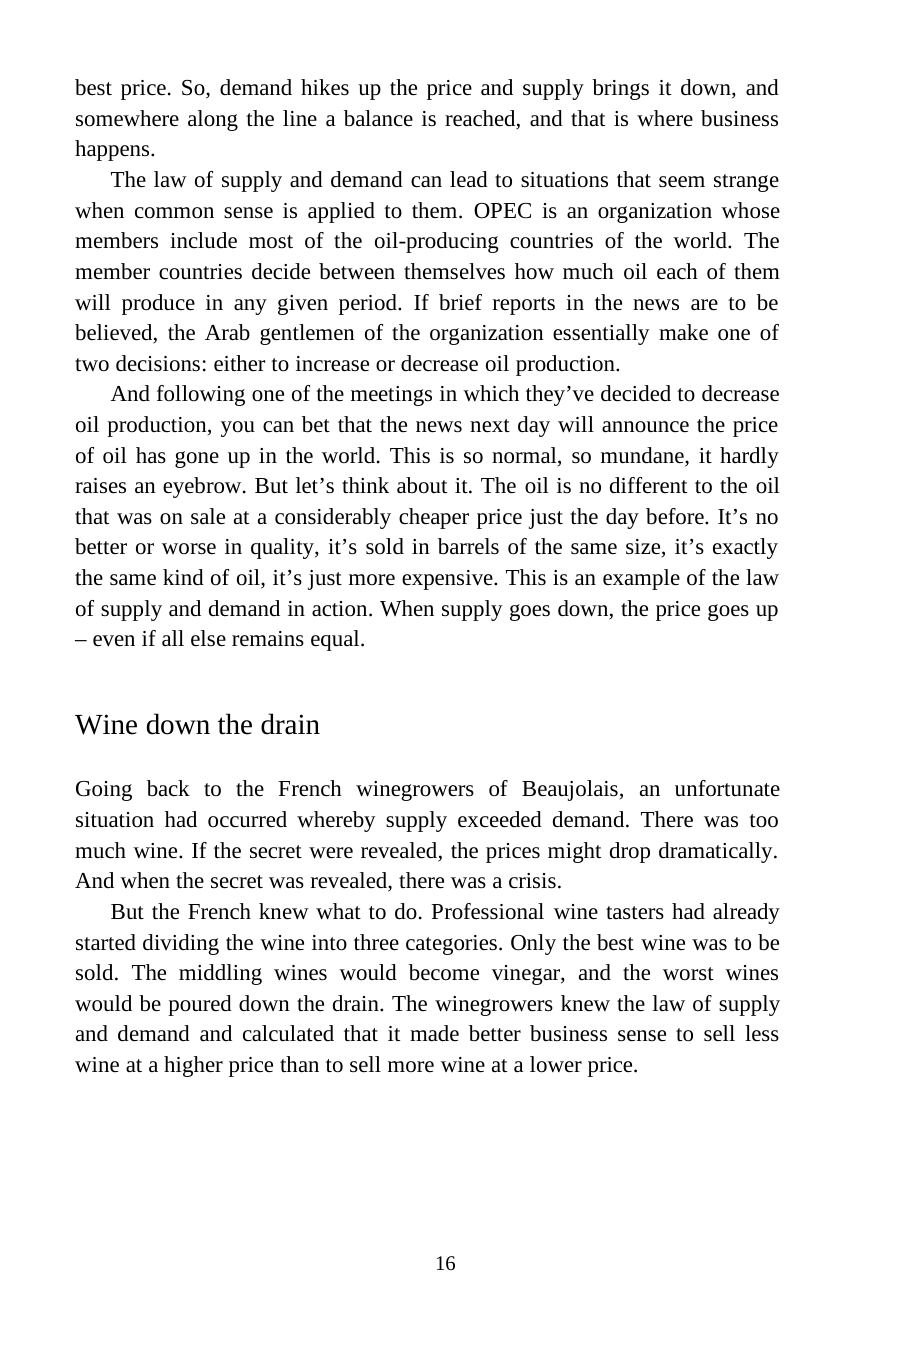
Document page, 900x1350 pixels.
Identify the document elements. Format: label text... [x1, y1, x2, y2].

text Going back to the French winegrowers of Beaujolais, an unfortunate situation had occurred whereby supply exceeded demand. There was too much wine. If the secret were revealed, the prices might drop dramatically. And when the secret was revealed, there was a crisis. [75, 776, 780, 894]
text best price. So, demand hikes up the price and supply brings it down, and somewhere along the line a balance is reached, and that is where business happens. [75, 75, 780, 162]
text And following one of the meetings in which they’ve decided to decrease oil production, you can bet that the news next day will announce the price of oil has gone up in the world. This is so normal, so mundane, it hardly raises an eyebrow. But let’s think about it. The oil is no different to the oil that was on sale at a considerably cheaper price just the day before. It’s no better or worse in quality, it’s sold in barrels of the same size, it’s exactly the same kind of oil, it’s just more expensive. This is an example of the law of supply and demand in action. When supply goes down, the price goes up – even if all else remains equal. [75, 381, 780, 652]
text But the French knew what to do. Professional wine tasters had already started dividing the wine into three categories. Only the best wine was to be sold. The middling wines would become vinegar, and the worst wines would be poured down the drain. The winegrowers knew the law of supply and demand and calculated that it made better business sense to sell less wine at a higher price than to sell more wine at a lower price. [75, 899, 780, 1077]
subtitle Wine down the drain [75, 708, 780, 741]
text The law of supply and demand can lead to situations that seem strange when common sense is applied to them. OPEC is an organization whose members include most of the oil-producing countries of the world. The member countries decide between themselves how much oil each of them will produce in any given period. If brief reports in the news are to be believed, the Arab gentlemen of the organization essentially make one of two decisions: either to increase or decrease oil production. [75, 167, 780, 376]
